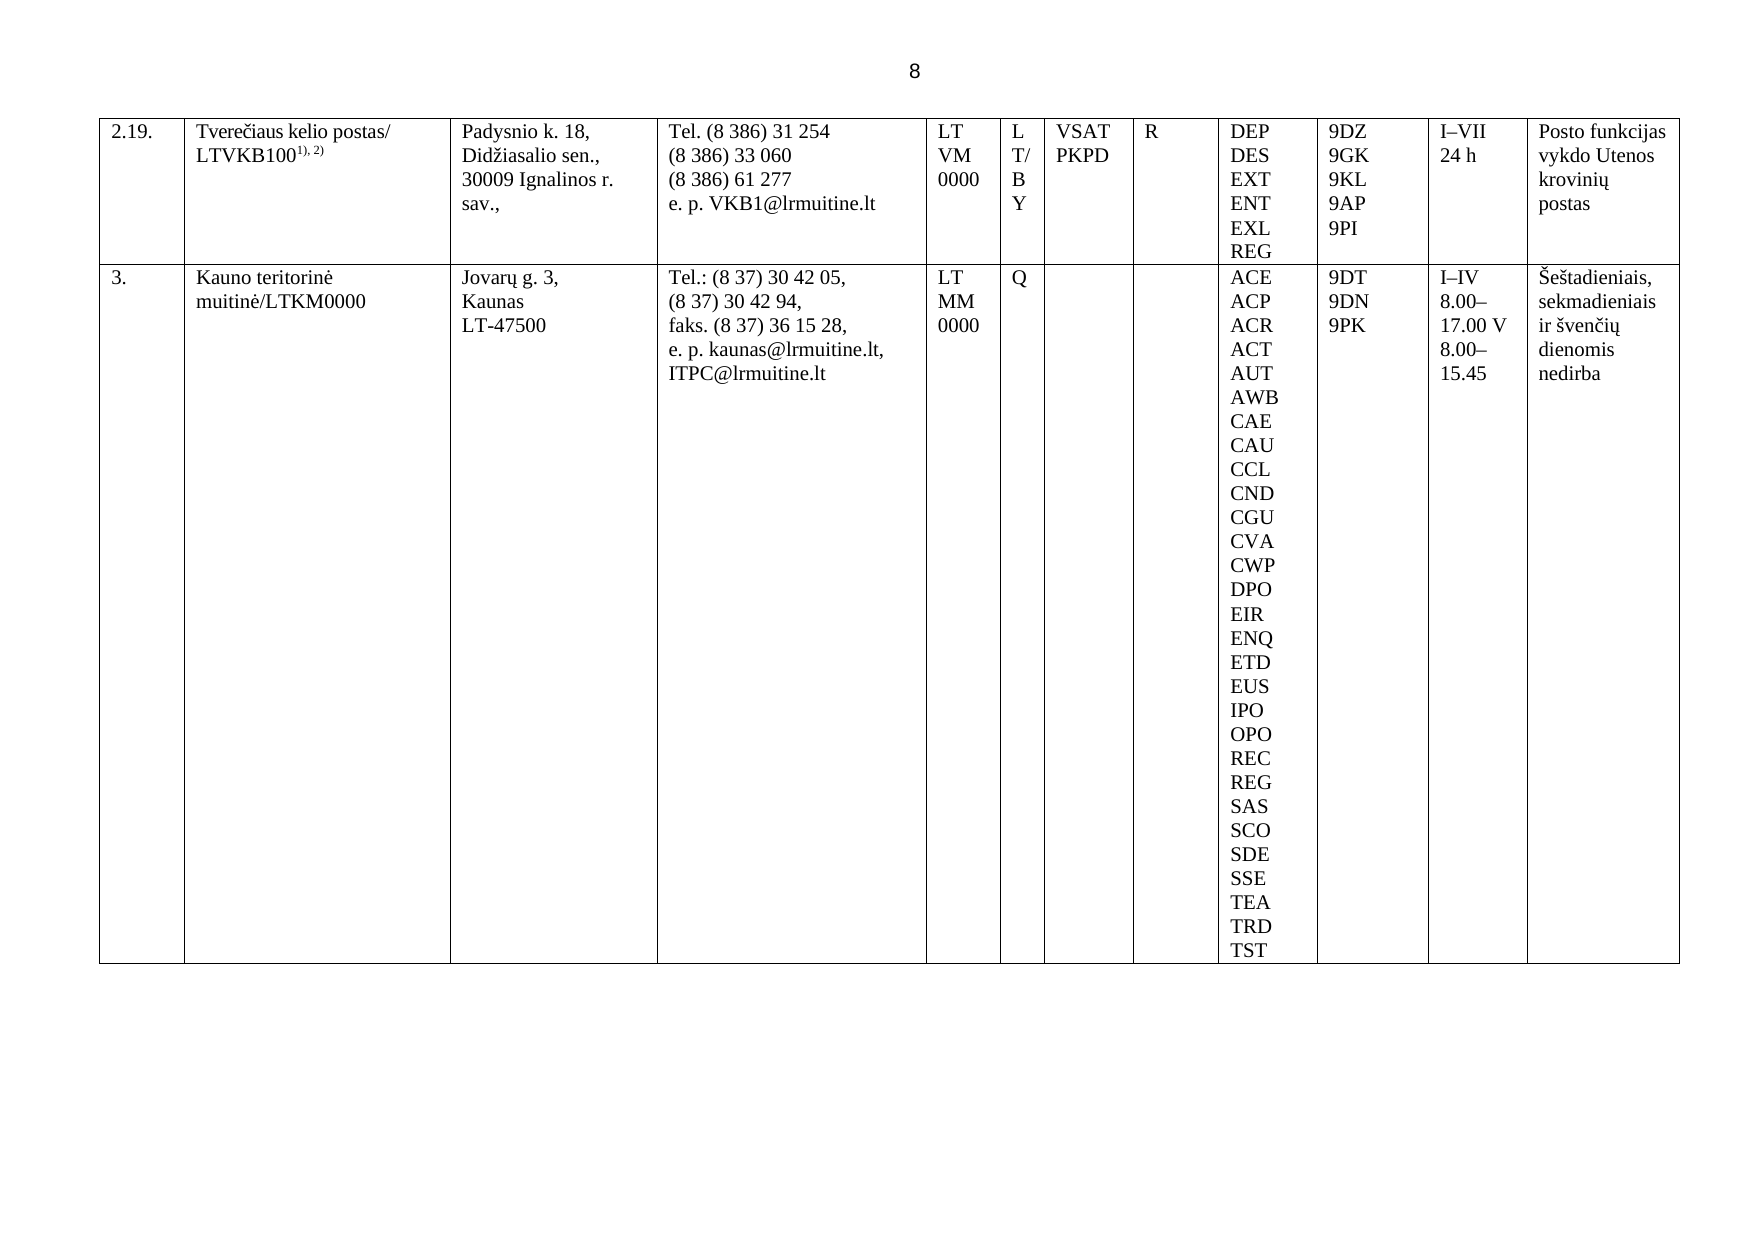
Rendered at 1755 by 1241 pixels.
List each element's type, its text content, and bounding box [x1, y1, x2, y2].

table_cell [1045, 265, 1133, 962]
table_cell I–IV 8.00–17.00 V 8.00–15.45 [1429, 265, 1527, 962]
table_cell R [1134, 119, 1218, 263]
table_cell LT/BY [1001, 119, 1044, 263]
table_cell Šeštadieniais, sekmadieniais ir švenčių dienomis nedirba [1528, 265, 1679, 962]
table_cell Kauno teritorinė muitinė/LTKM0000 [185, 265, 450, 962]
table_cell 9DZ 9GK 9KL 9AP 9PI [1318, 119, 1428, 263]
table_cell Jovarų g. 3, Kaunas LT-47500 [451, 265, 657, 962]
table_cell LT MM 0000 [927, 265, 1000, 962]
table_cell VSAT PKPD [1045, 119, 1133, 263]
table_cell 3. [100, 265, 184, 962]
table_cell Tel. (8 386) 31 254 (8 386) 33 060 (8 386) 61 277 e. p. VKB1@lrmuitine.lt [658, 119, 926, 263]
table_cell DEP DES EXT ENT EXL REG [1219, 119, 1317, 263]
table_cell [1134, 265, 1218, 962]
table_cell 9DT 9DN 9PK [1318, 265, 1428, 962]
table_cell Padysnio k. 18, Didžiasalio sen., 30009 Ignalinos r. sav., [451, 119, 657, 263]
table_cell I–VII 24 h [1429, 119, 1527, 263]
table_cell LT VM 0000 [927, 119, 1000, 263]
table_cell Tverečiaus kelio postas/ LTVKB1001), 2) [185, 119, 450, 263]
table_cell Tel.: (8 37) 30 42 05, (8 37) 30 42 94, faks. (8 37) 36 15 28, e. p. kaunas@lrmuitine.lt, ITPC@lrmuitine.lt [658, 265, 926, 962]
table_cell Q [1001, 265, 1044, 962]
table_cell Posto funkcijas vykdo Utenos krovinių postas [1528, 119, 1679, 263]
table_cell ACE ACP ACR ACT AUT AWB CAE CAU CCL CND CGU CVA CWP DPO EIR ENQ ETD EUS IPO OPO REC REG SAS SCO SDE SSE TEA TRD TST [1219, 265, 1317, 962]
table_cell 2.19. [100, 119, 184, 263]
